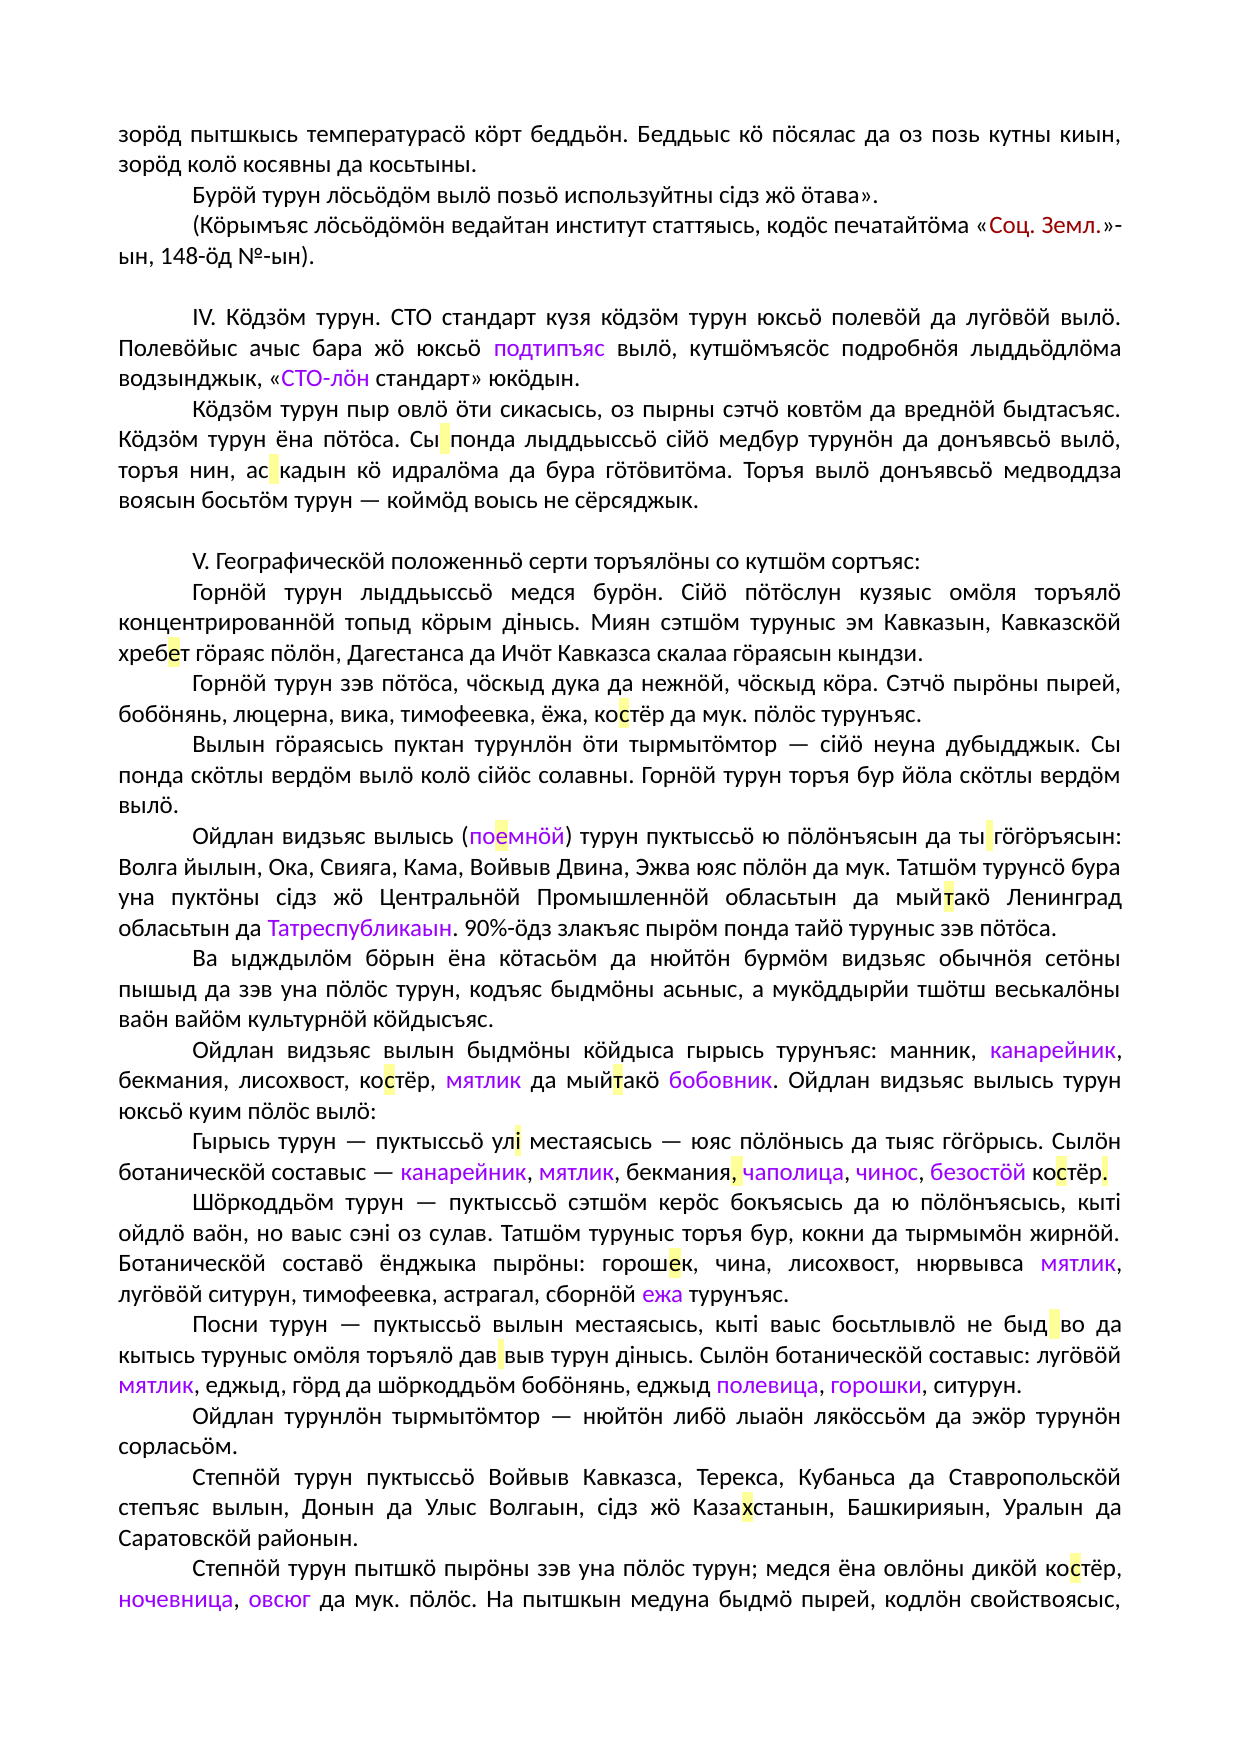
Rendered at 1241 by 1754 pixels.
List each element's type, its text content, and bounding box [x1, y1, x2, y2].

text Ойдлан видзьяс вылысь (поемнӧй) турун пуктыссьӧ ю пӧлӧнъясын да ты гӧгӧръясын: Волга йылын, Ока, Свияга, Кама, Войвыв Двина, Эжва юяс пӧлӧн да мук. Татшӧм турунсӧ бура уна пуктӧны сідз жӧ Центральнӧй Промышленнӧй обласьтын да мыйтакӧ Ленинград обласьтын да Татреспубликаын. 90%-ӧдз злакъяс пырӧм понда тайӧ туруныс зэв пӧтӧса. [118, 820, 1122, 942]
text Горнӧй турун зэв пӧтӧса, чӧскыд дука да нежнӧй, чӧскыд кӧра. Сэтчӧ пырӧны пырей, бобӧнянь, люцерна, вика, тимофеевка, ёжа, костёр да мук. пӧлӧс турунъяс. [118, 667, 1122, 728]
text V. Географическӧй положенньӧ серти торъялӧны со кутшӧм сортъяс: [118, 545, 1122, 576]
text (Кӧрымъяс лӧсьӧдӧмӧн ведайтан институт статтяысь, кодӧс печатайтӧма «Соц. Земл.»-ын, 148-ӧд №-ын). [118, 210, 1122, 271]
text Шӧркоддьӧм турун — пуктыссьӧ сэтшӧм керӧс бокъясысь да ю пӧлӧнъясысь, кыті ойдлӧ ваӧн, но ваыс сэні оз сулав. Татшӧм туруныс торъя бур, кокни да тырмымӧн жирнӧй. Ботаническӧй составӧ ёнджыка пырӧны: горошек, чина, лисохвост, нюрвывса мятлик, лугӧвӧй ситурун, тимофеевка, астрагал, сборнӧй ежа турунъяс. [118, 1186, 1122, 1308]
text зорӧд пытшкысь температурасӧ кӧрт беддьӧн. Беддьыс кӧ пӧсялас да оз позь кутны киын, зорӧд колӧ косявны да косьтыны. [118, 118, 1122, 179]
text ІV. Кӧдзӧм турун. СТО стандарт кузя кӧдзӧм турун юксьӧ полевӧй да лугӧвӧй вылӧ. Полевӧйыс ачыс бара жӧ юксьӧ подтипъяс вылӧ, кутшӧмъясӧс подробнӧя лыддьӧдлӧма водзынджык, «СТО-лӧн стандарт» юкӧдын. [118, 301, 1122, 393]
text Ойдлан турунлӧн тырмытӧмтор — нюйтӧн либӧ лыаӧн лякӧссьӧм да эжӧр турунӧн сорласьӧм. [118, 1400, 1122, 1461]
text Посни турун — пуктыссьӧ вылын местаясысь, кыті ваыс босьтлывлӧ не быд во да кытысь туруныс омӧля торъялӧ дав выв турун дінысь. Сылӧн ботаническӧй составыс: лугӧвӧй мятлик, еджыд, гӧрд да шӧркоддьӧм бобӧнянь, еджыд полевица, горошки, ситурун. [118, 1308, 1122, 1400]
text Гырысь турун — пуктыссьӧ улі местаясысь — юяс пӧлӧнысь да тыяс гӧгӧрысь. Сылӧн ботаническӧй составыс — канарейник, мятлик, бекмания, чаполица, чинос, безостӧй костёр. [118, 1125, 1122, 1186]
text Ва ыдждылӧм бӧрын ёна кӧтасьӧм да нюйтӧн бурмӧм видзьяс обычнӧя сетӧны пышыд да зэв уна пӧлӧс турун, кодъяс быдмӧны асьныс, а мукӧддырйи тшӧтш веськалӧны ваӧн вайӧм культурнӧй кӧйдысъяс. [118, 942, 1122, 1034]
text Ойдлан видзьяс вылын быдмӧны кӧйдыса гырысь турунъяс: манник, канарейник, бекмания, лисохвост, костёр, мятлик да мыйтакӧ бобовник. Ойдлан видзьяс вылысь турун юксьӧ куим пӧлӧс вылӧ: [118, 1034, 1122, 1125]
text Степнӧй турун пуктыссьӧ Войвыв Кавказса, Терекса, Кубаньса да Ставропольскӧй степъяс вылын, Донын да Улыс Волгаын, сідз жӧ Казахстанын, Башкирияын, Уралын да Саратовскӧй районын. [118, 1461, 1122, 1553]
text Степнӧй турун пытшкӧ пырӧны зэв уна пӧлӧс турун; медся ёна овлӧны дикӧй костёр, ночевница, овсюг да мук. пӧлӧс. На пытшкын медуна быдмӧ пырей, кодлӧн свойствоясыс, [118, 1553, 1122, 1614]
text Горнӧй турун лыддьыссьӧ медся бурӧн. Сійӧ пӧтӧслун кузяыс омӧля торъялӧ концентрированнӧй топыд кӧрым дінысь. Миян сэтшӧм туруныс эм Кавказын, Кавказскӧй хребет гӧраяс пӧлӧн, Дагестанса да Ичӧт Кавказса скалаа гӧраясын кындзи. [118, 576, 1122, 667]
text Кӧдзӧм турун пыр овлӧ ӧти сикасысь, оз пырны сэтчӧ ковтӧм да вреднӧй быдтасъяс. Кӧдзӧм турун ёна пӧтӧса. Сы понда лыддьыссьӧ сійӧ медбур турунӧн да донъявсьӧ вылӧ, торъя нин, ас кадын кӧ идралӧма да бура гӧтӧвитӧма. Торъя вылӧ донъявсьӧ медводдза воясын босьтӧм турун — коймӧд воысь не сёрсяджык. [118, 393, 1122, 515]
text Вылын гӧраясысь пуктан турунлӧн ӧти тырмытӧмтор — сійӧ неуна дубыдджык. Сы понда скӧтлы вердӧм вылӧ колӧ сійӧс солавны. Горнӧй турун торъя бур йӧла скӧтлы вердӧм вылӧ. [118, 728, 1122, 820]
text Бурӧй турун лӧсьӧдӧм вылӧ позьӧ используйтны сідз жӧ ӧтава». [118, 179, 1122, 210]
